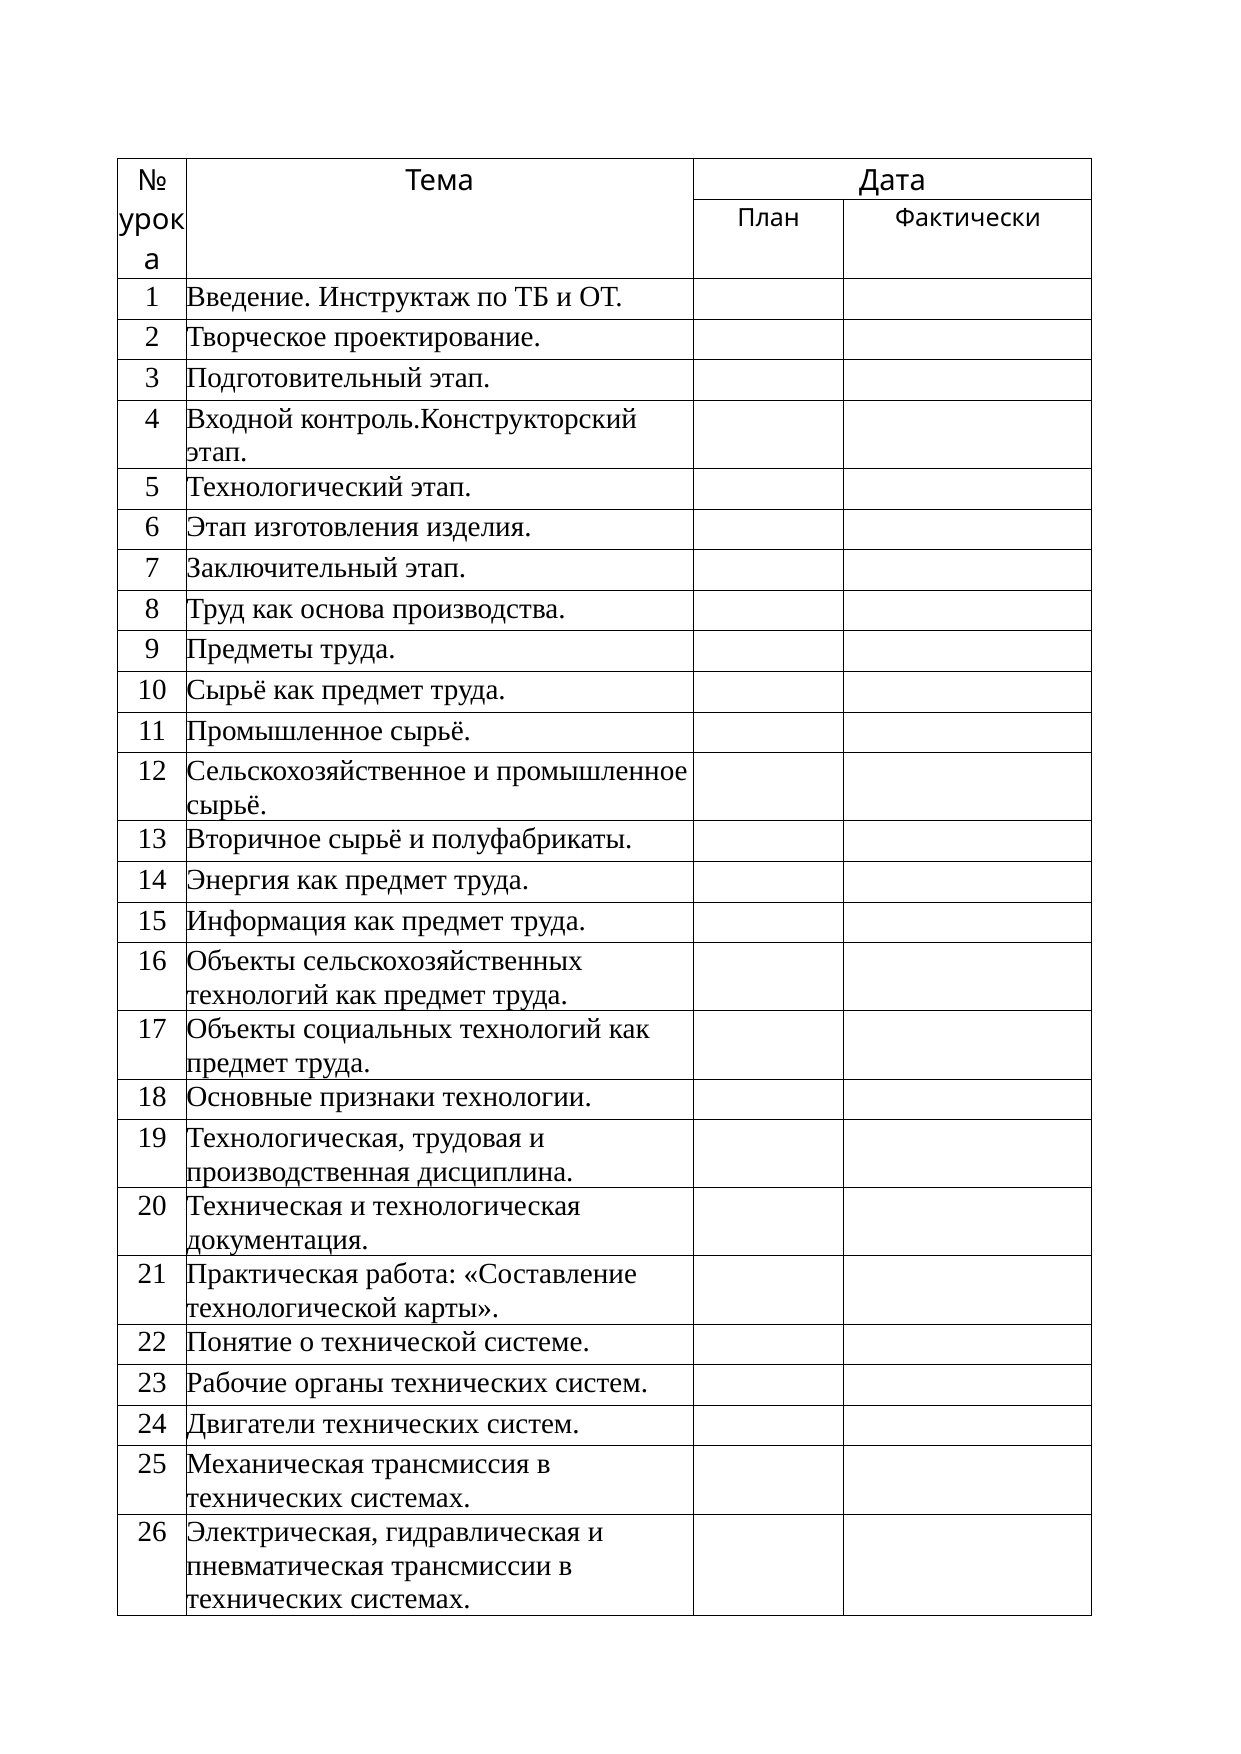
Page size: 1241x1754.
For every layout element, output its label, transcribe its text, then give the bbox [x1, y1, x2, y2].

table_cell [844, 862, 1091, 902]
table_cell [694, 469, 843, 508]
table_cell [694, 713, 843, 752]
table_cell [844, 1120, 1091, 1187]
table_cell [844, 550, 1091, 590]
table_cell 23 [118, 1365, 186, 1405]
table_cell Входной контроль.Конструкторский этап. [187, 401, 693, 468]
table_cell Сельскохозяйственное и промышленное сырьё. [187, 753, 693, 820]
table_cell 16 [118, 943, 186, 1010]
table_cell Фактически [844, 200, 1091, 278]
table_cell Основные признаки технологии. [187, 1080, 693, 1119]
table_cell [844, 1325, 1091, 1364]
table_cell Вторичное сырьё и полуфабрикаты. [187, 821, 693, 861]
table_cell Техническая и технологическая документация. [187, 1188, 693, 1255]
table_cell 6 [118, 510, 186, 549]
table_cell 3 [118, 360, 186, 400]
table_cell [694, 1188, 843, 1255]
table_cell [694, 320, 843, 359]
table_cell 22 [118, 1325, 186, 1364]
table_cell [694, 1011, 843, 1078]
table_cell [694, 631, 843, 671]
table_cell [694, 903, 843, 942]
table_cell Сырьё как предмет труда. [187, 672, 693, 712]
table_cell 26 [118, 1515, 186, 1615]
table_cell 18 [118, 1080, 186, 1119]
table_cell Объекты социальных технологий как предмет труда. [187, 1011, 693, 1078]
table_cell 14 [118, 862, 186, 902]
table_cell Механическая трансмиссия в технических системах. [187, 1446, 693, 1513]
table_cell Подготовительный этап. [187, 360, 693, 400]
table_cell [844, 1365, 1091, 1405]
table_cell [844, 821, 1091, 861]
table_cell [844, 713, 1091, 752]
table_cell [844, 943, 1091, 1010]
table_cell [844, 1256, 1091, 1323]
table_cell Двигатели технических систем. [187, 1406, 693, 1445]
table_cell [844, 1515, 1091, 1615]
table_cell План [694, 200, 843, 278]
table_cell [694, 1120, 843, 1187]
table_cell [694, 1446, 843, 1513]
table_cell Объекты сельскохозяйственных технологий как предмет труда. [187, 943, 693, 1010]
table_cell Труд как основа производства. [187, 591, 693, 630]
table_cell [694, 672, 843, 712]
table_cell 21 [118, 1256, 186, 1323]
table_cell 1 [118, 279, 186, 318]
table_cell [694, 862, 843, 902]
table_cell [694, 401, 843, 468]
table_cell 10 [118, 672, 186, 712]
table_cell [694, 943, 843, 1010]
table_cell [694, 1365, 843, 1405]
table_cell Рабочие органы технических систем. [187, 1365, 693, 1405]
table_cell [844, 1446, 1091, 1513]
table_cell 13 [118, 821, 186, 861]
table_cell 25 [118, 1446, 186, 1513]
table_cell [844, 672, 1091, 712]
table_cell [844, 1406, 1091, 1445]
table_cell Заключительный этап. [187, 550, 693, 590]
table_cell Технологическая, трудовая и производственная дисциплина. [187, 1120, 693, 1187]
table_cell [844, 903, 1091, 942]
table_cell 24 [118, 1406, 186, 1445]
table_cell 4 [118, 401, 186, 468]
table_cell Предметы труда. [187, 631, 693, 671]
table_cell 19 [118, 1120, 186, 1187]
table_cell [694, 753, 843, 820]
table_cell 9 [118, 631, 186, 671]
table_cell [694, 591, 843, 630]
table_cell 15 [118, 903, 186, 942]
table_cell 12 [118, 753, 186, 820]
table_cell [844, 1188, 1091, 1255]
table_cell Технологический этап. [187, 469, 693, 508]
table_cell 5 [118, 469, 186, 508]
table_cell [844, 510, 1091, 549]
table_cell [694, 1256, 843, 1323]
table_cell 2 [118, 320, 186, 359]
table_cell [844, 279, 1091, 318]
table_cell [694, 821, 843, 861]
table_cell Электрическая, гидравлическая и пневматическая трансмиссии в технических системах. [187, 1515, 693, 1615]
table_cell Понятие о технической системе. [187, 1325, 693, 1364]
table_cell Этап изготовления изделия. [187, 510, 693, 549]
table_cell Промышленное сырьё. [187, 713, 693, 752]
table_cell [694, 1406, 843, 1445]
table_cell Творческое проектирование. [187, 320, 693, 359]
table_cell [844, 469, 1091, 508]
table_cell [694, 1515, 843, 1615]
table_header Тема [187, 159, 693, 278]
table_header Дата [694, 159, 1091, 198]
table_cell 17 [118, 1011, 186, 1078]
table_cell Введение. Инструктаж по ТБ и ОТ. [187, 279, 693, 318]
table_header № урока [118, 159, 186, 278]
table_cell [844, 1080, 1091, 1119]
table_cell Энергия как предмет труда. [187, 862, 693, 902]
table_cell 11 [118, 713, 186, 752]
table_cell 8 [118, 591, 186, 630]
table_cell [844, 320, 1091, 359]
table_cell [694, 1080, 843, 1119]
table_cell [694, 279, 843, 318]
table_cell Практическая работа: «Составление технологической карты». [187, 1256, 693, 1323]
table_cell [694, 1325, 843, 1364]
table_cell [844, 631, 1091, 671]
table_cell [844, 591, 1091, 630]
table_cell [844, 401, 1091, 468]
table_cell [694, 360, 843, 400]
table_cell Информация как предмет труда. [187, 903, 693, 942]
table_cell [694, 510, 843, 549]
table_cell [694, 550, 843, 590]
table_cell 7 [118, 550, 186, 590]
table_cell 20 [118, 1188, 186, 1255]
table_cell [844, 360, 1091, 400]
table_cell [844, 1011, 1091, 1078]
table_cell [844, 753, 1091, 820]
